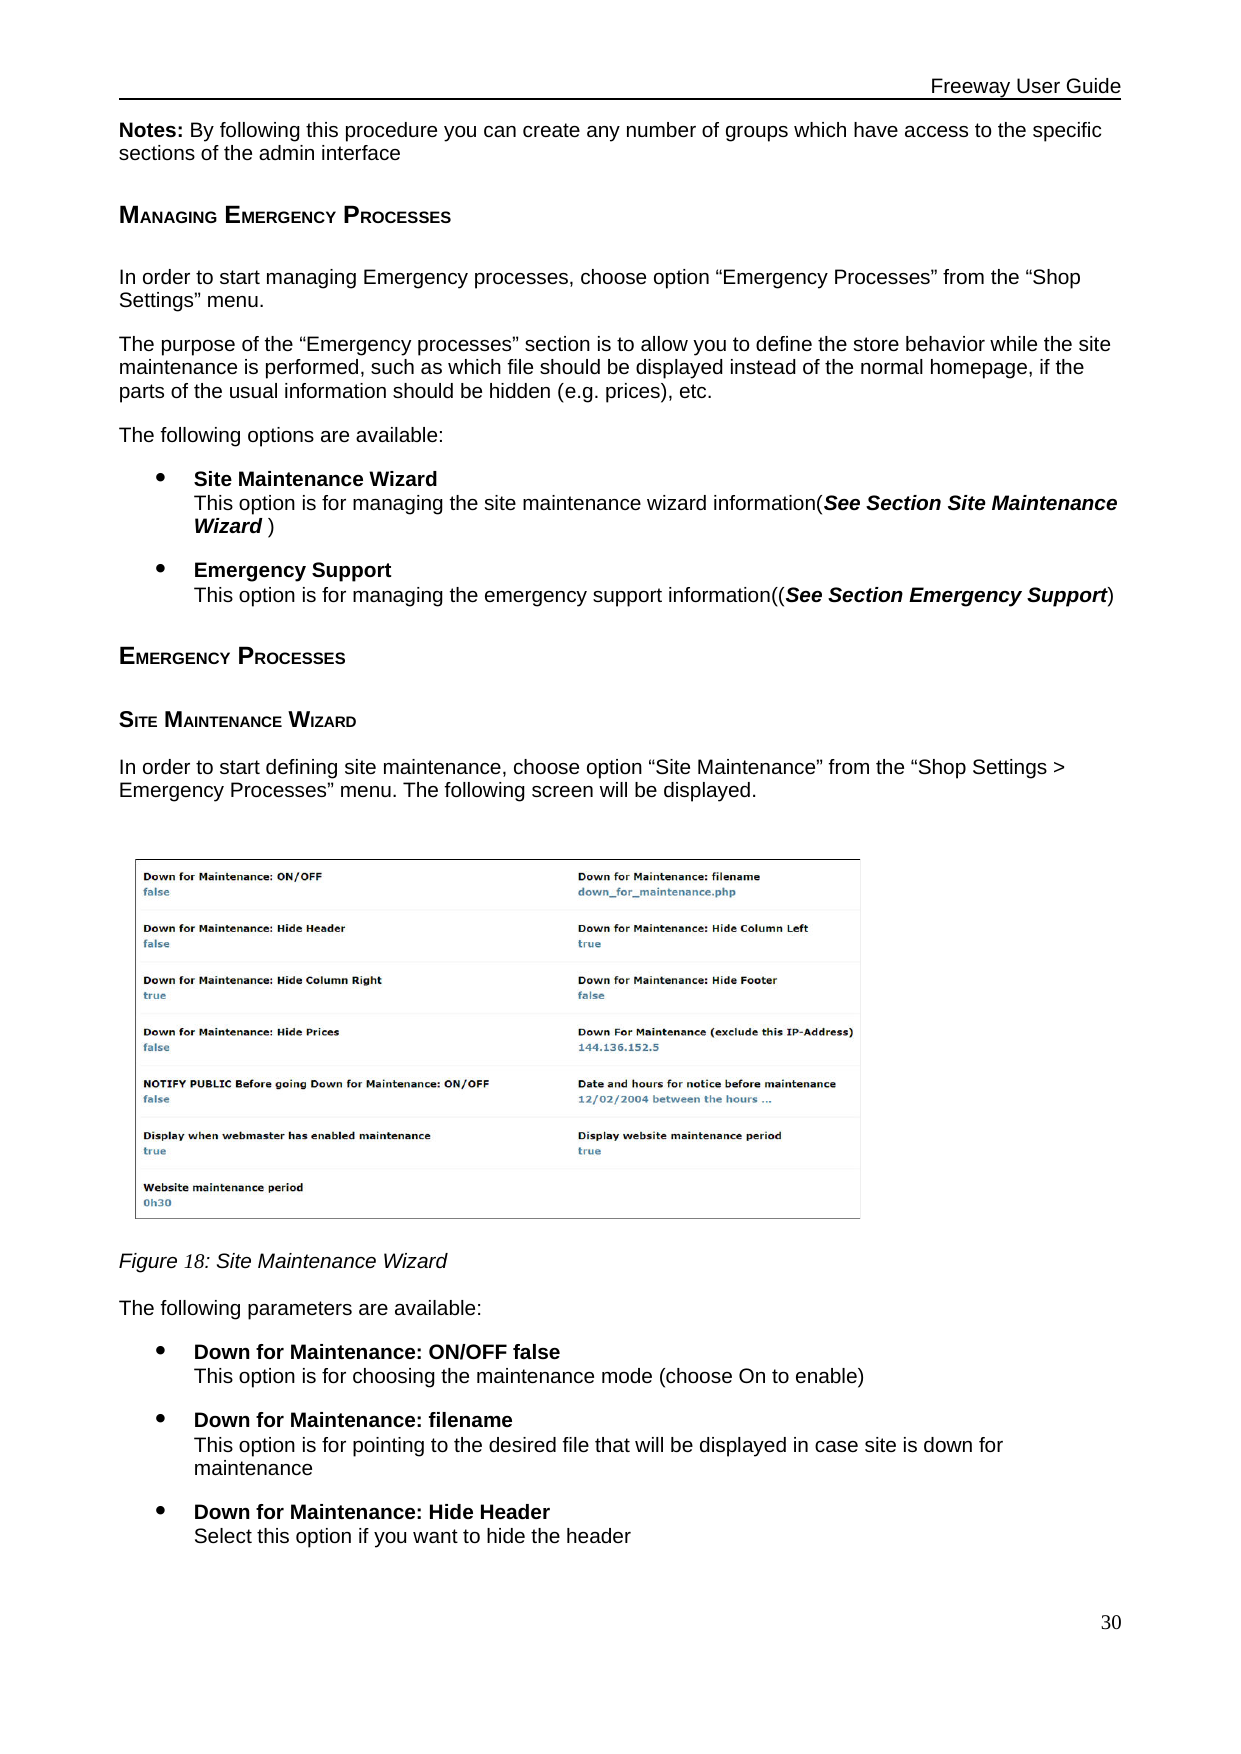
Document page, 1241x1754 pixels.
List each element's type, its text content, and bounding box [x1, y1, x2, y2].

text Figure 18: Site Maintenance Wizard [119, 1250, 1121, 1273]
picture [135, 859, 861, 1219]
subtitle Site Maintenance Wizard [119, 707, 1121, 733]
list Down for Maintenance: ON/OFF false This option is for choosing the maintenance mode (choose On to enable) [156, 1341, 1121, 1388]
list Emergency Support This option is for managing the emergency support information((See Section Emergency Support) [156, 559, 1121, 606]
list Down for Maintenance: Hide Header Select this option if you want to hide the header [156, 1500, 1121, 1548]
list Site Maintenance Wizard This option is for managing the site maintenance wizard information(See Section Site Maintenance Wizard ) [156, 467, 1121, 538]
text In order to start defining site maintenance, choose option “Site Maintenance” from the “Shop Settings > Emergency Processes” menu. The following screen will be displayed. [119, 756, 1121, 802]
text The purpose of the “Emergency processes” section is to allow you to define the store behavior while the site maintenance is performed, such as which file should be displayed instead of the normal homepage, if the parts of the usual information should be hidden (e.g. prices), etc. [119, 333, 1121, 402]
text The following options are available: [119, 423, 1121, 446]
text The following parameters are available: [119, 1296, 1121, 1320]
text In order to start managing Emergency processes, choose option “Emergency Processes” from the “Shop Settings” menu. [119, 265, 1121, 312]
list Down for Maintenance: filename This option is for pointing to the desired file that will be displayed in case site is down for maintenance [156, 1409, 1121, 1479]
subtitle Managing Emergency Processes [119, 201, 1121, 228]
text Notes: By following this procedure you can create any number of groups which have access to the specific sections of the admin interface [119, 119, 1121, 165]
subtitle Emergency Processes [119, 642, 1121, 670]
